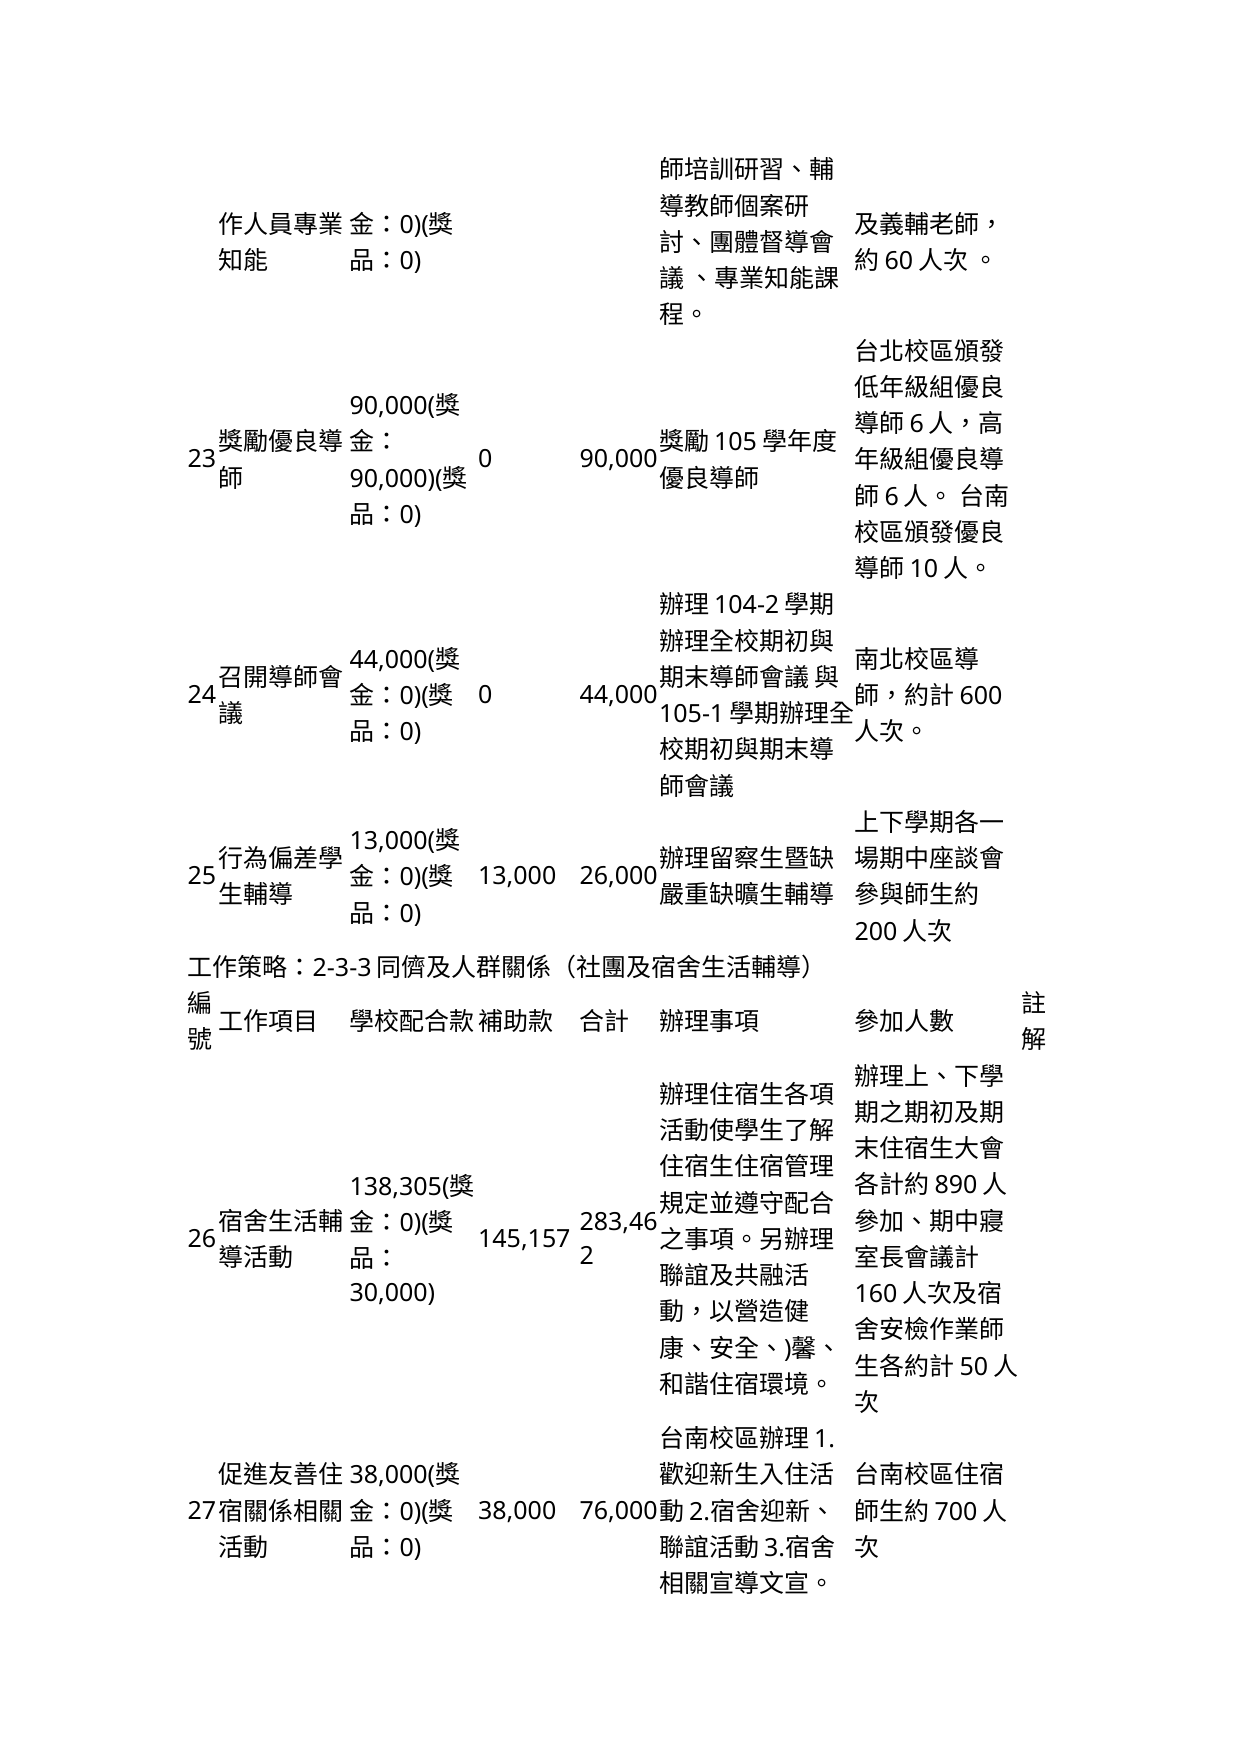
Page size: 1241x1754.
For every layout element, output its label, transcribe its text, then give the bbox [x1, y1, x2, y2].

table_cell 工作項目 [219, 984, 349, 1056]
table_cell [1022, 1056, 1053, 1419]
table_cell [1022, 803, 1053, 947]
table_cell 辦理上、下學期之期初及期末住宿生大會各計約890人參加、期中寢室長會議計160人次及宿舍安檢作業師生各約計50人次 [854, 1056, 1022, 1419]
table_cell 註解 [1022, 984, 1053, 1056]
table_cell 145,157 [478, 1056, 579, 1419]
table_cell 參加人數 [854, 984, 1022, 1056]
table_cell 上下學期各一場期中座談會參與師生約200人次 [854, 803, 1022, 947]
table_cell 學校配合款 [349, 984, 478, 1056]
table_cell 90,000 [579, 331, 659, 585]
table_cell [579, 150, 659, 331]
table_cell 26,000 [579, 803, 659, 947]
table_cell 南北校區導師，約計600人次。 [854, 585, 1022, 802]
table_cell 辦理104-2學期辦理全校期初與期末導師會議 與105-1學期辦理全校期初與期末導師會議 [659, 585, 854, 802]
table_cell 13,000(獎金：0)(獎品：0) [349, 803, 478, 947]
table_cell [1022, 1419, 1053, 1600]
table_cell 辦理事項 [659, 984, 854, 1056]
table_cell 宿舍生活輔導活動 [219, 1056, 349, 1419]
table_cell 台南校區辦理1.歡迎新生入住活動2.宿舍迎新、聯誼活動3.宿舍相關宣導文宣。 [659, 1419, 854, 1600]
table_cell [1022, 150, 1053, 331]
table_cell 及義輔老師，約60人次 。 [854, 150, 1022, 331]
table_cell 38,000(獎金：0)(獎品：0) [349, 1419, 478, 1600]
table_cell 38,000 [478, 1419, 579, 1600]
table_cell 台北校區頒發低年級組優良導師6人，高年級組優良導師6人。 台南校區頒發優良導師10人。 [854, 331, 1022, 585]
table_cell 13,000 [478, 803, 579, 947]
table_cell 44,000 [579, 585, 659, 802]
table_cell 編號 [188, 984, 219, 1056]
table_cell 合計 [579, 984, 659, 1056]
table_cell 24 [188, 585, 219, 802]
table_cell [188, 150, 219, 331]
table_cell 工作策略：2-3-3同儕及人群關係（社團及宿舍生活輔導） [188, 948, 1053, 984]
table_cell 獎勵優良導師 [219, 331, 349, 585]
table_cell 辦理留察生暨缺嚴重缺曠生輔導 [659, 803, 854, 947]
table_cell 師培訓研習、輔導教師個案研討、團體督導會議 、專業知能課程。 [659, 150, 854, 331]
table_cell 辦理住宿生各項活動使學生了解住宿生住宿管理規定並遵守配合之事項。另辦理聯誼及共融活動，以營造健康、安全、)馨、和諧住宿環境。 [659, 1056, 854, 1419]
table_cell 44,000(獎金：0)(獎品：0) [349, 585, 478, 802]
table_cell 0 [478, 331, 579, 585]
table_cell 金：0)(獎品：0) [349, 150, 478, 331]
table_cell 283,462 [579, 1056, 659, 1419]
table_cell 補助款 [478, 984, 579, 1056]
table_cell 台南校區住宿師生約700人次 [854, 1419, 1022, 1600]
table_cell 促進友善住宿關係相關活動 [219, 1419, 349, 1600]
table_cell 27 [188, 1419, 219, 1600]
table_cell 獎勵105學年度優良導師 [659, 331, 854, 585]
table_cell 23 [188, 331, 219, 585]
table_cell 138,305(獎金：0)(獎品：30,000) [349, 1056, 478, 1419]
table_cell 90,000(獎金：90,000)(獎品：0) [349, 331, 478, 585]
table_cell 26 [188, 1056, 219, 1419]
table_cell 25 [188, 803, 219, 947]
table_cell 作人員專業知能 [219, 150, 349, 331]
table_cell 召開導師會議 [219, 585, 349, 802]
table_cell [1022, 331, 1053, 585]
table_cell 行為偏差學生輔導 [219, 803, 349, 947]
table_cell 76,000 [579, 1419, 659, 1600]
table_cell 0 [478, 585, 579, 802]
table_cell [478, 150, 579, 331]
table_cell [1022, 585, 1053, 802]
